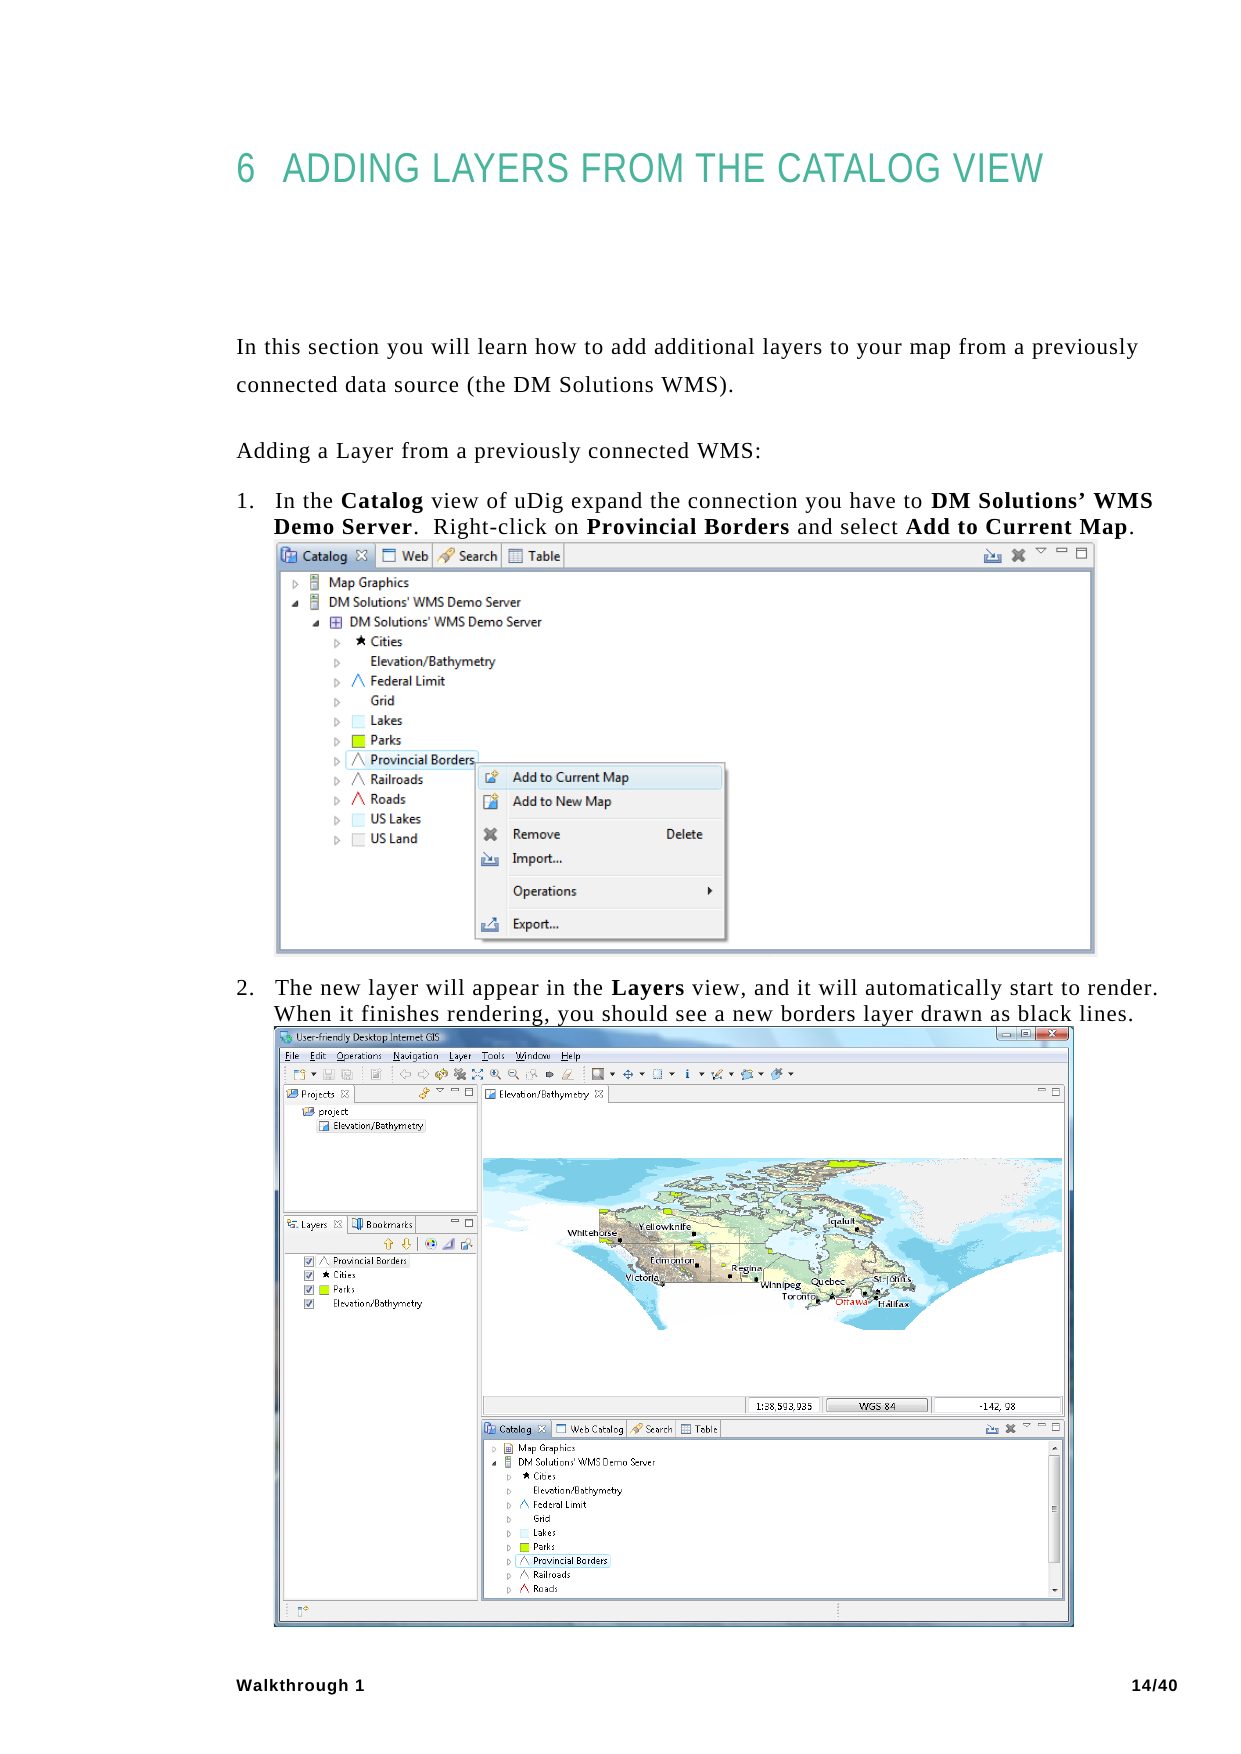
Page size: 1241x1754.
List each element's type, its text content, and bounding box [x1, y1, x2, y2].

picture [273, 539, 1098, 957]
text Adding a Layer from a previously connected WMS: [236, 426, 1181, 464]
text In this section you will learn how to add additional layers to your map from a previously connected data source (the DM Solutions WMS). [236, 322, 1181, 397]
list In the Catalog view of uDig expand the connection you have to DM Solutions’ WMS Demo Server. Right-click on Provincial Borders and select Add to Current Map. [236, 487, 1181, 957]
picture [273, 1026, 1074, 1627]
subtitle Adding Layers from the Catalog View [236, 143, 1181, 191]
list The new layer will appear in the Layers view, and it will automatically start to render. When it finishes rendering, you should see a new borders layer drawn as black lines. [236, 974, 1181, 1626]
